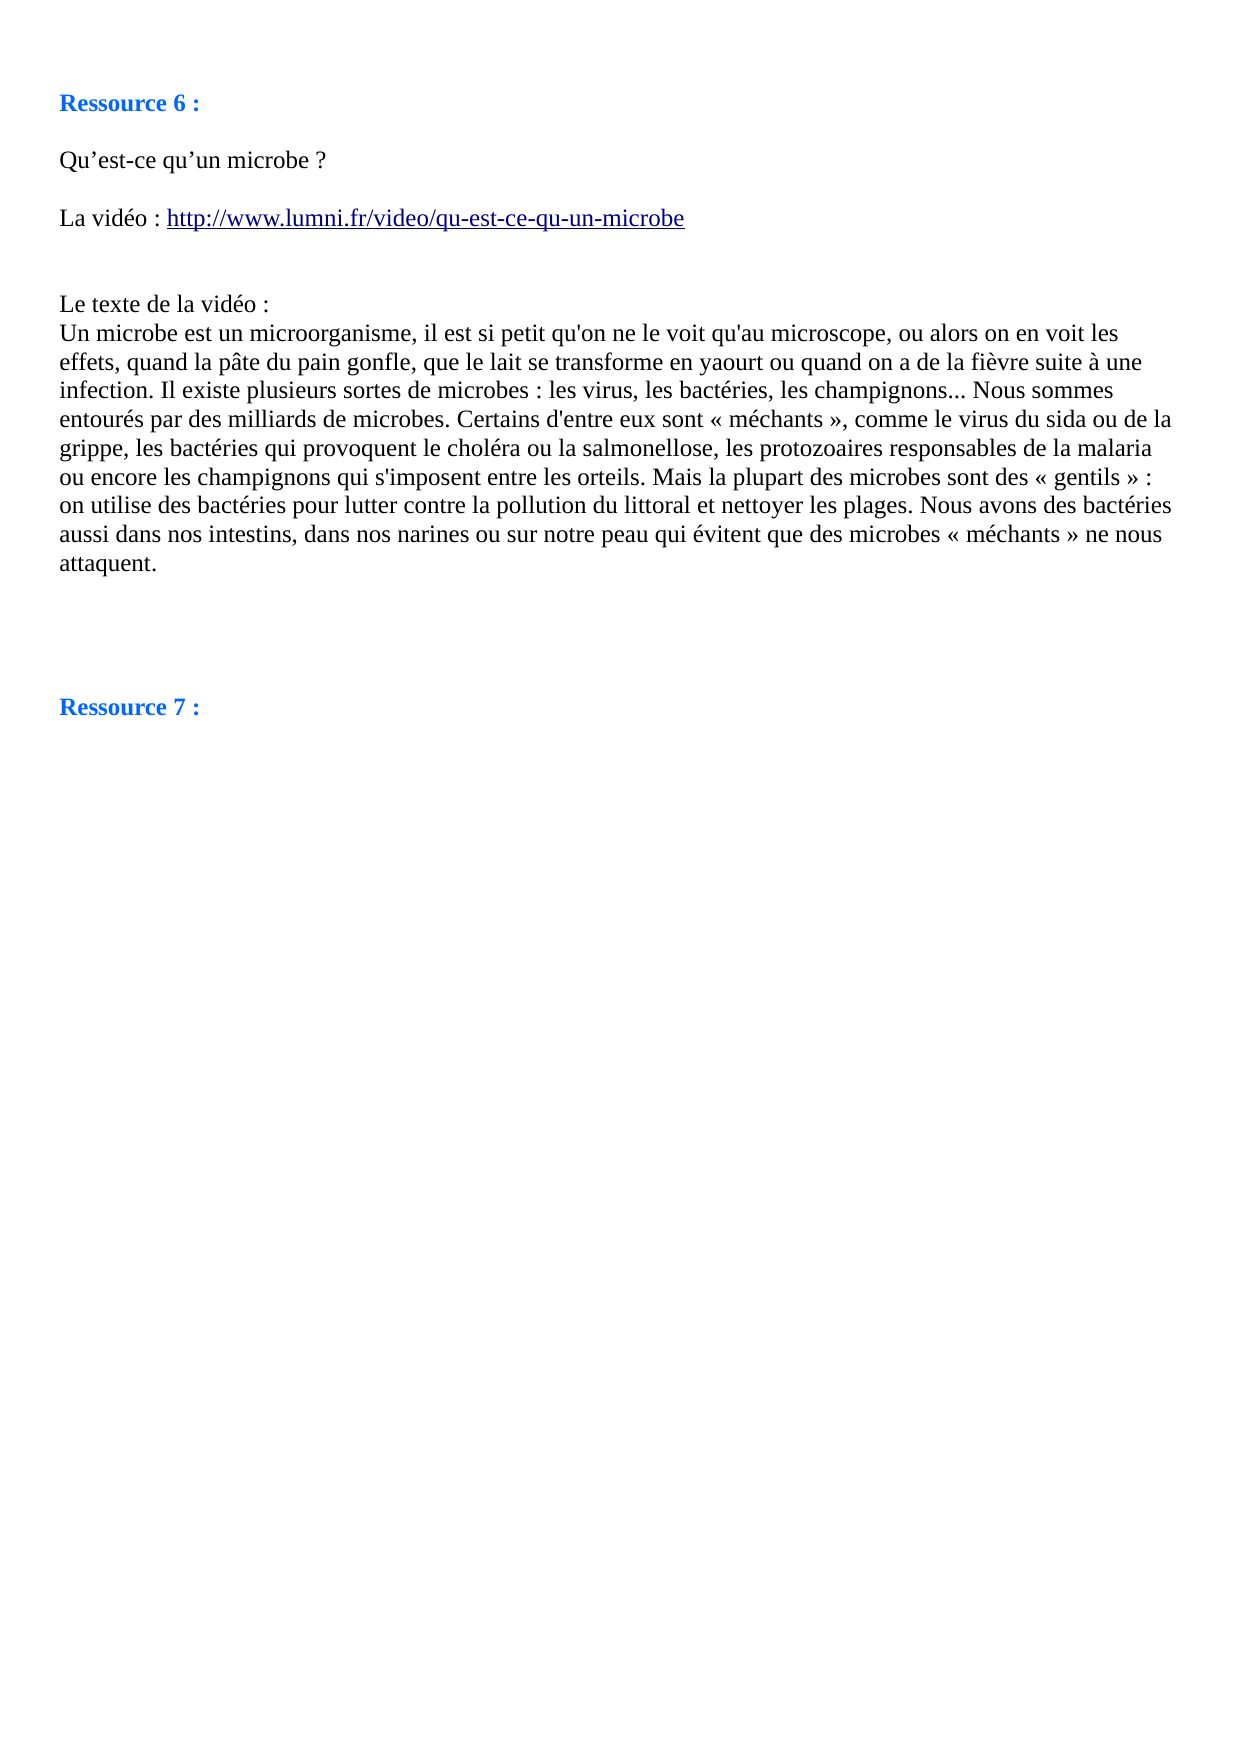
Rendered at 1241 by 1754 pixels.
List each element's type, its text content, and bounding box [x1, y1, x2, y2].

text Qu’est-ce qu’un microbe ? [59, 145, 1181, 174]
text Un microbe est un microorganisme, il est si petit qu'on ne le voit qu'au microscope, ou alors on en voit les effets, quand la pâte du pain gonfle, que le lait se transforme en yaourt ou quand on a de la fièvre suite à une infection. Il existe plusieurs sortes de microbes : les virus, les bactéries, les champignons... Nous sommes entourés par des milliards de microbes. Certains d'entre eux sont « méchants », comme le virus du sida ou de la grippe, les bactéries qui provoquent le choléra ou la salmonellose, les protozoaires responsables de la malaria ou encore les champignons qui s'imposent entre les orteils. Mais la plupart des microbes sont des « gentils » : on utilise des bactéries pour lutter contre la pollution du littoral et nettoyer les plages. Nous avons des bactéries aussi dans nos intestins, dans nos narines ou sur notre peau qui évitent que des microbes « méchants » ne nous attaquent. [59, 318, 1181, 577]
text Ressource 6 : [59, 88, 1181, 117]
text Le texte de la vidéo : [59, 289, 1181, 318]
text Ressource 7 : [59, 692, 1181, 720]
text La vidéo : http://www.lumni.fr/video/qu-est-ce-qu-un-microbe [59, 203, 1181, 232]
